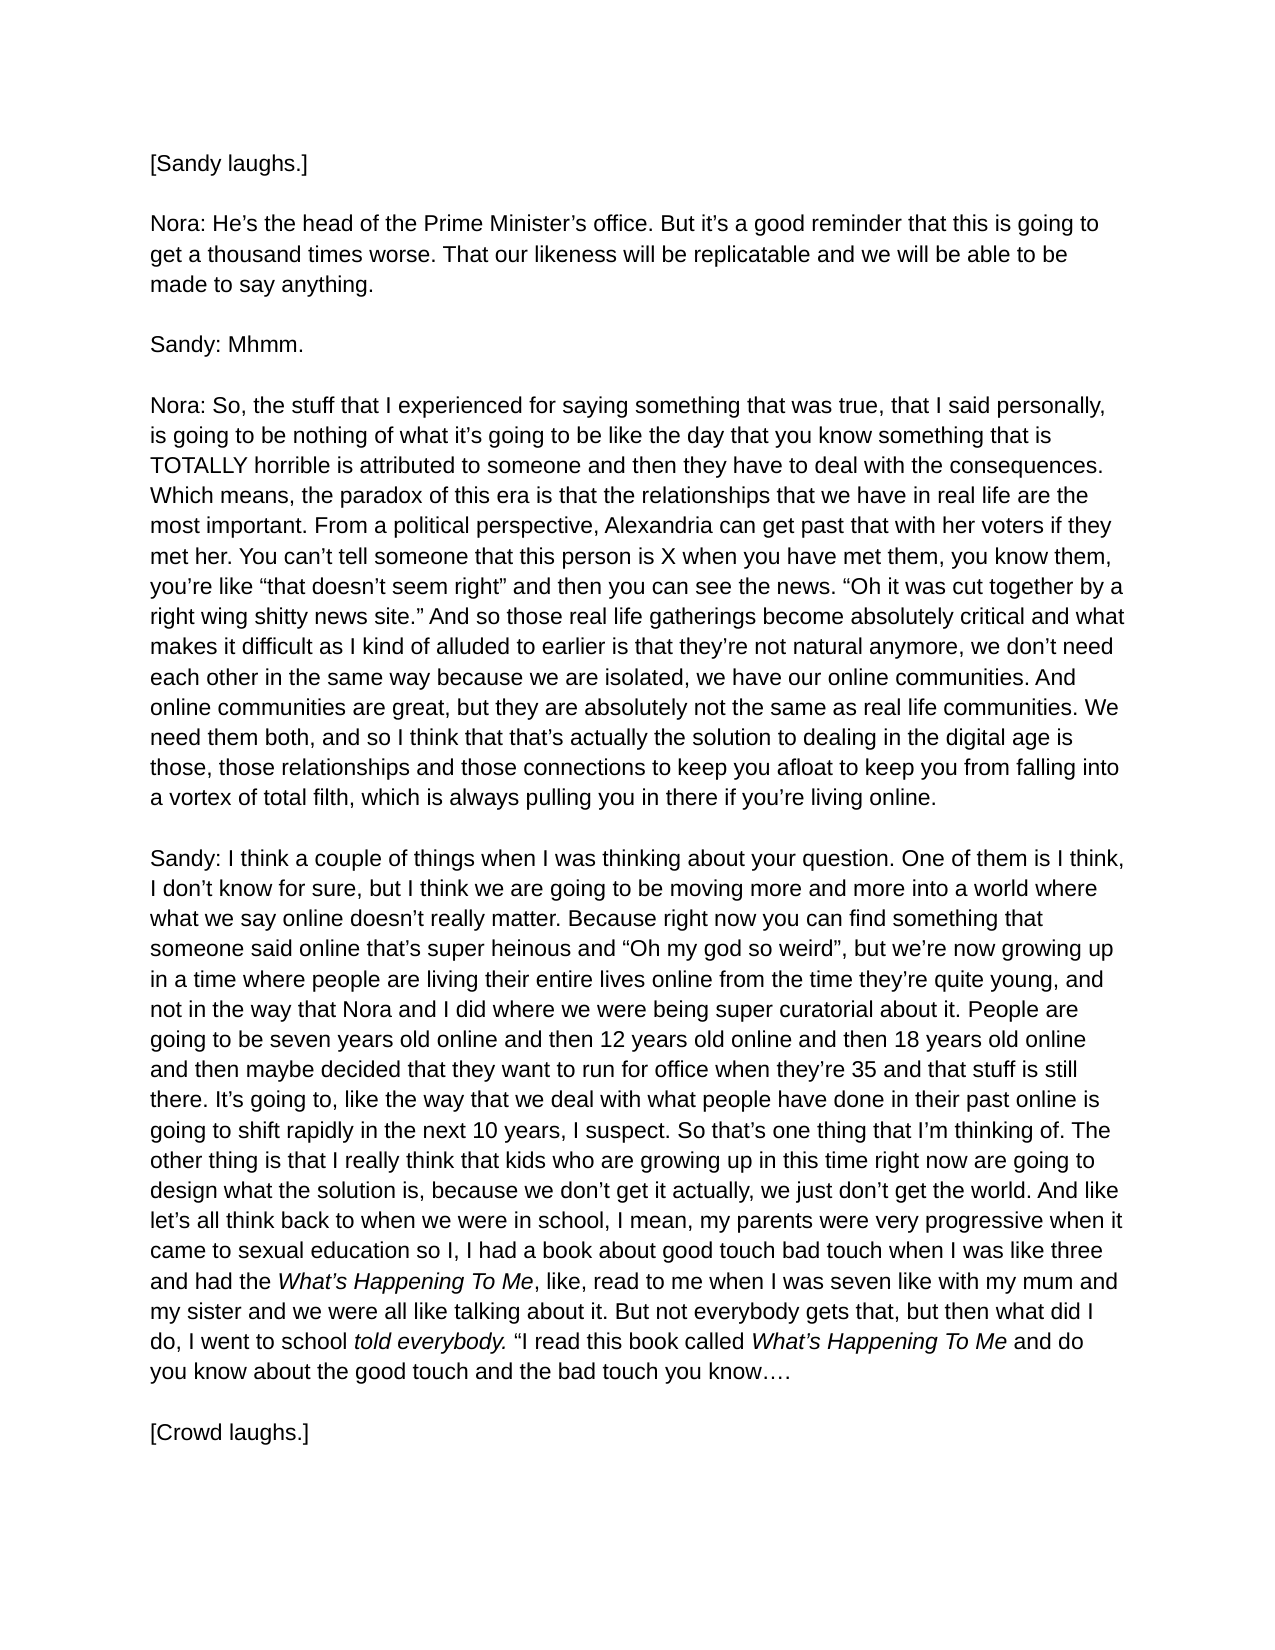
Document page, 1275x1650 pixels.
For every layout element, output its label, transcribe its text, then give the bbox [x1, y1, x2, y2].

text Nora: So, the stuff that I experienced for saying something that was true, that I said personally, is going to be nothing of what it’s going to be like the day that you know something that is TOTALLY horrible is attributed to someone and then they have to deal with the consequences. Which means, the paradox of this era is that the relationships that we have in real life are the most important. From a political perspective, Alexandria can get past that with her voters if they met her. You can’t tell someone that this person is X when you have met them, you know them, you’re like “that doesn’t seem right” and then you can see the news. “Oh it was cut together by a right wing shitty news site.” And so those real life gatherings become absolutely critical and what makes it difficult as I kind of alluded to earlier is that they’re not natural anymore, we don’t need each other in the same way because we are isolated, we have our online communities. And online communities are great, but they are absolutely not the same as real life communities. We need them both, and so I think that that’s actually the solution to dealing in the digital age is those, those relationships and those connections to keep you afloat to keep you from falling into a vortex of total filth, which is always pulling you in there if you’re living online. [150, 392, 1125, 811]
text [Sandy laughs.] [150, 150, 1125, 176]
text Sandy: Mhmm. [150, 331, 1125, 358]
text Nora: He’s the head of the Prime Minister’s office. But it’s a good reminder that this is going to get a thousand times worse. That our likeness will be replicatable and we will be able to be made to say anything. [150, 210, 1125, 297]
text [Crowd laughs.] [150, 1419, 1125, 1445]
text Sandy: I think a couple of things when I was thinking about your question. One of them is I think, I don’t know for sure, but I think we are going to be moving more and more into a world where what we say online doesn’t really matter. Because right now you can find something that someone said online that’s super heinous and “Oh my god so weird”, but we’re now growing up in a time where people are living their entire lives online from the time they’re quite young, and not in the way that Nora and I did where we were being super curatorial about it. People are going to be seven years old online and then 12 years old online and then 18 years old online and then maybe decided that they want to run for office when they’re 35 and that stuff is still there. It’s going to, like the way that we deal with what people have done in their past online is going to shift rapidly in the next 10 years, I suspect. So that’s one thing that I’m thinking of. The other thing is that I really think that kids who are growing up in this time right now are going to design what the solution is, because we don’t get it actually, we just don’t get the world. And like let’s all think back to when we were in school, I mean, my parents were very progressive when it came to sexual education so I, I had a book about good touch bad touch when I was like three and had the What’s Happening To Me, like, read to me when I was seven like with my mum and my sister and we were all like talking about it. But not everybody gets that, but then what did I do, I went to school told everybody. “I read this book called What’s Happening To Me and do you know about the good touch and the bad touch you know…. [150, 845, 1125, 1385]
